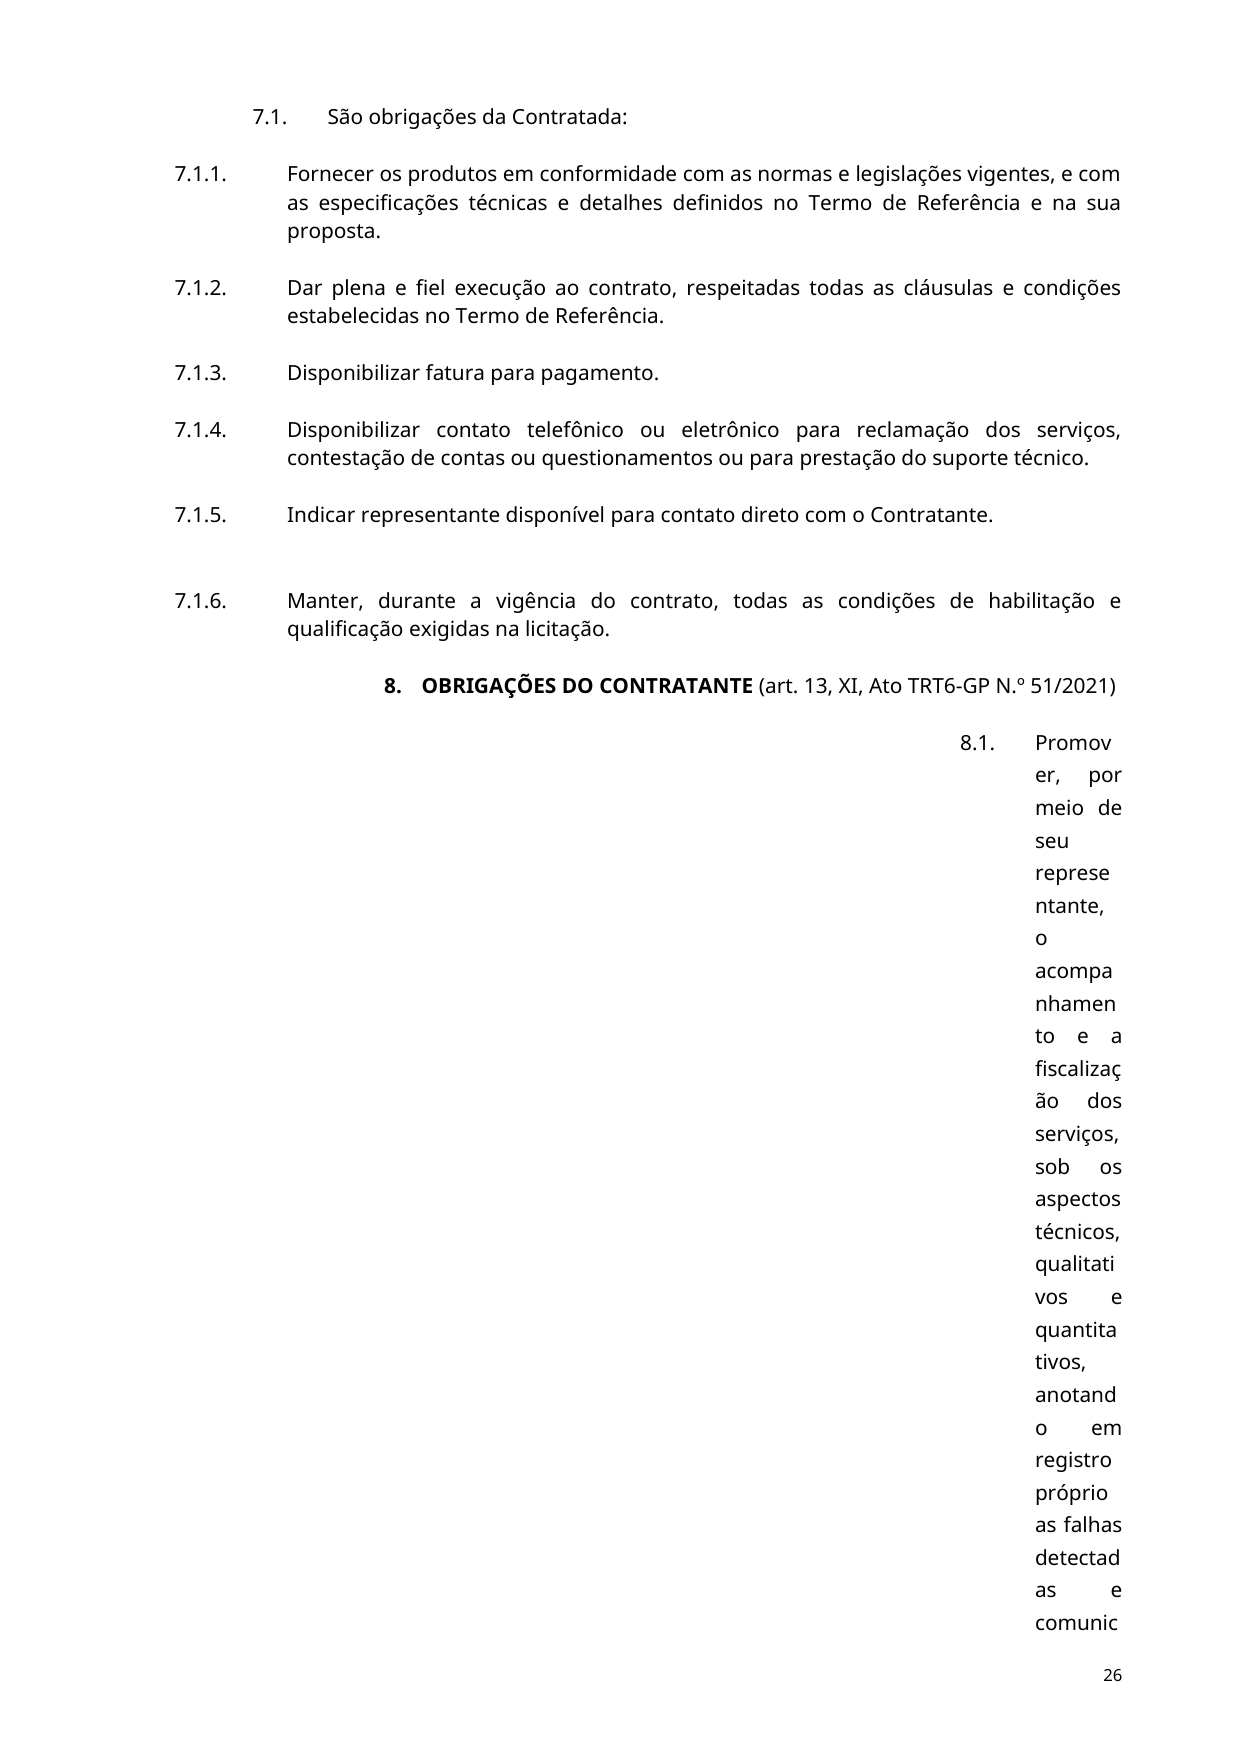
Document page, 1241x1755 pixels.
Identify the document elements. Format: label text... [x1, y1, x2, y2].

list Manter, durante a vigência do contrato, todas as condições de habilitação e qualificação exigidas na licitação. [174, 586, 1122, 643]
list Dar plena e fiel execução ao contrato, respeitadas todas as cláusulas e condições estabelecidas no Termo de Referência. [174, 273, 1122, 330]
list Indicar representante disponível para contato direto com o Contratante. [174, 500, 1122, 529]
list Fornecer os produtos em conformidade com as normas e legislações vigentes, e com as especificações técnicas e detalhes definidos no Termo de Referência e na sua proposta. [174, 159, 1122, 244]
list São obrigações da Contratada: [252, 102, 1122, 131]
list Disponibilizar fatura para pagamento. [174, 358, 1122, 387]
list OBRIGAÇÕES DO CONTRATANTE (art. 13, XI, Ato TRT6-GP N.º 51/2021) [384, 671, 1122, 699]
list Disponibilizar contato telefônico ou eletrônico para reclamação dos serviços, contestação de contas ou questionamentos ou para prestação do suporte técnico. [174, 415, 1122, 472]
list Promover, por meio de seu representante, o acompanhamento e a fiscalização dos serviços, sob os aspectos técnicos, qualitativos e quantitativos, anotando em registro próprio as falhas detectadas e comunic [960, 728, 1122, 1637]
